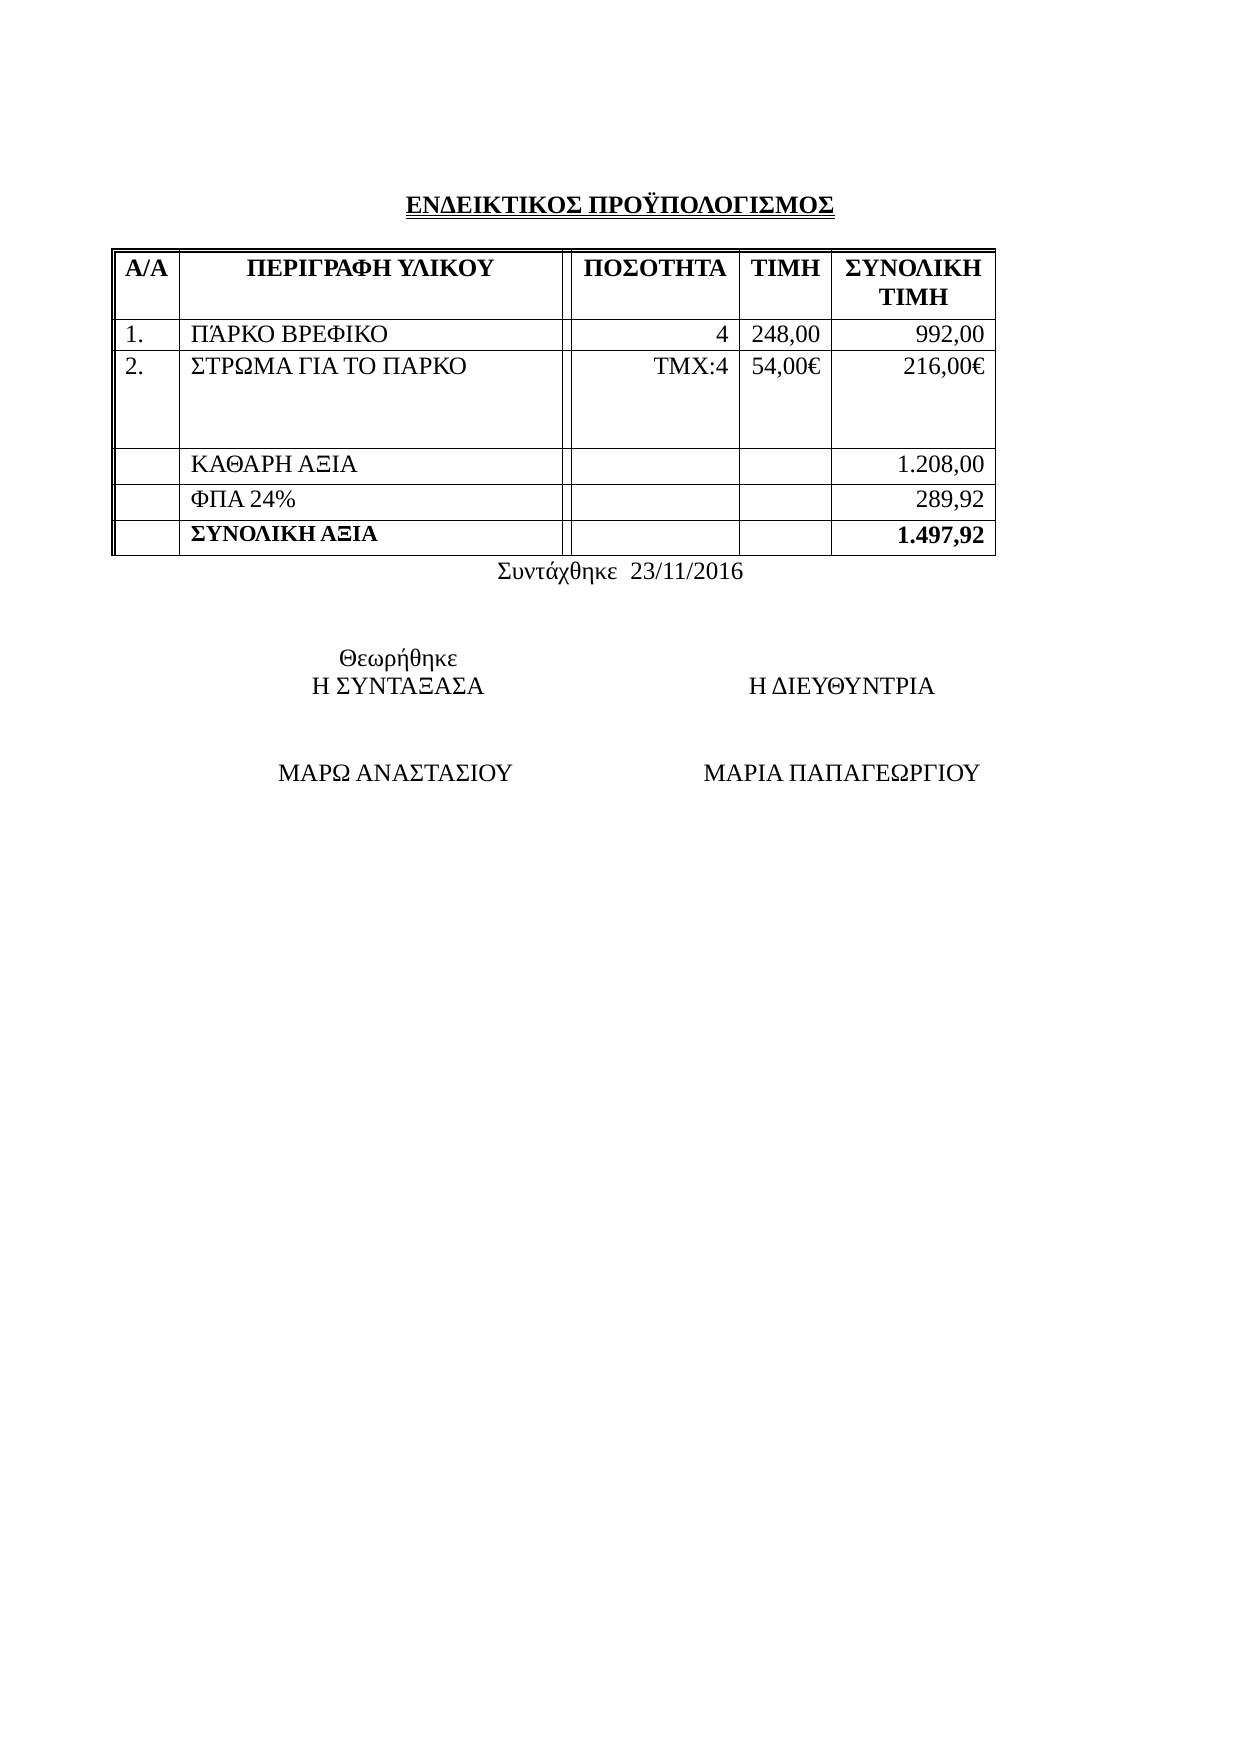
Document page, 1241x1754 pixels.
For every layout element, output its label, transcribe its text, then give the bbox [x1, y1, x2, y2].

text Συντάχθηκε 23/11/2016 [118, 556, 1122, 585]
table_cell [740, 449, 831, 483]
table_cell [572, 521, 739, 555]
table_cell [116, 449, 179, 483]
table_cell [572, 449, 739, 483]
table_cell 1. [116, 320, 179, 350]
text ΕΝΔΕΙΚΤΙΚΟΣ ΠΡΟΫΠΟΛΟΓΙΣΜΟΣ [118, 191, 1122, 219]
table_cell ΣΤΡΩΜΑ ΓΙΑ ΤΟ ΠΑΡΚΟ [180, 351, 562, 448]
table_cell ΚΑΘΑΡΗ ΑΞΙΑ [180, 449, 562, 483]
table_cell 1.208,00 [832, 449, 995, 483]
table_header Θεωρήθηκε Η ΣΥΝΤΑΞΑΣΑ ΜΑΡΩ ΑΝΑΣΤΑΣΙΟΥ [176, 643, 620, 815]
table_cell [563, 521, 571, 555]
table_cell 992,00 [832, 320, 995, 350]
table_header ΠΕΡΙΓΡΑΦΗ ΥΛΙΚΟΥ [180, 253, 562, 318]
table_cell ΣΥΝΟΛΙΚΗ ΑΞΙΑ [180, 521, 562, 555]
table_cell 289,92 [832, 485, 995, 519]
table_cell [563, 485, 571, 519]
table_cell 54,00€ [740, 351, 831, 448]
table_cell ΤΜΧ:4 [572, 351, 739, 448]
table_header ΣΥΝΟΛΙΚΗ ΤΙΜΗ [832, 253, 995, 318]
table_header [563, 253, 571, 318]
table_cell 4 [572, 320, 739, 350]
table_cell ΠΆΡΚΟ ΒΡΕΦΙΚΟ [180, 320, 562, 350]
table_cell [740, 485, 831, 519]
table_header ΠΟΣΟΤΗΤΑ [572, 253, 739, 318]
table_header ΤΙΜΗ [740, 253, 831, 318]
table_cell 1.497,92 [832, 521, 995, 555]
table_header Α/Α [116, 253, 179, 318]
table_cell [116, 485, 179, 519]
table_cell 2. [116, 351, 179, 448]
table_cell ΦΠΑ 24% [180, 485, 562, 519]
table_cell [116, 521, 179, 555]
table_cell 248,00 [740, 320, 831, 350]
table_cell [563, 351, 571, 448]
table_cell [572, 485, 739, 519]
table_cell 216,00€ [832, 351, 995, 448]
table_cell [563, 320, 571, 350]
table_header Η ΔΙΕΥΘΥΝΤΡΙΑ ΜΑΡΙΑ ΠΑΠΑΓΕΩΡΓΙΟΥ [620, 643, 1064, 815]
table_cell [563, 449, 571, 483]
table_cell [740, 521, 831, 555]
